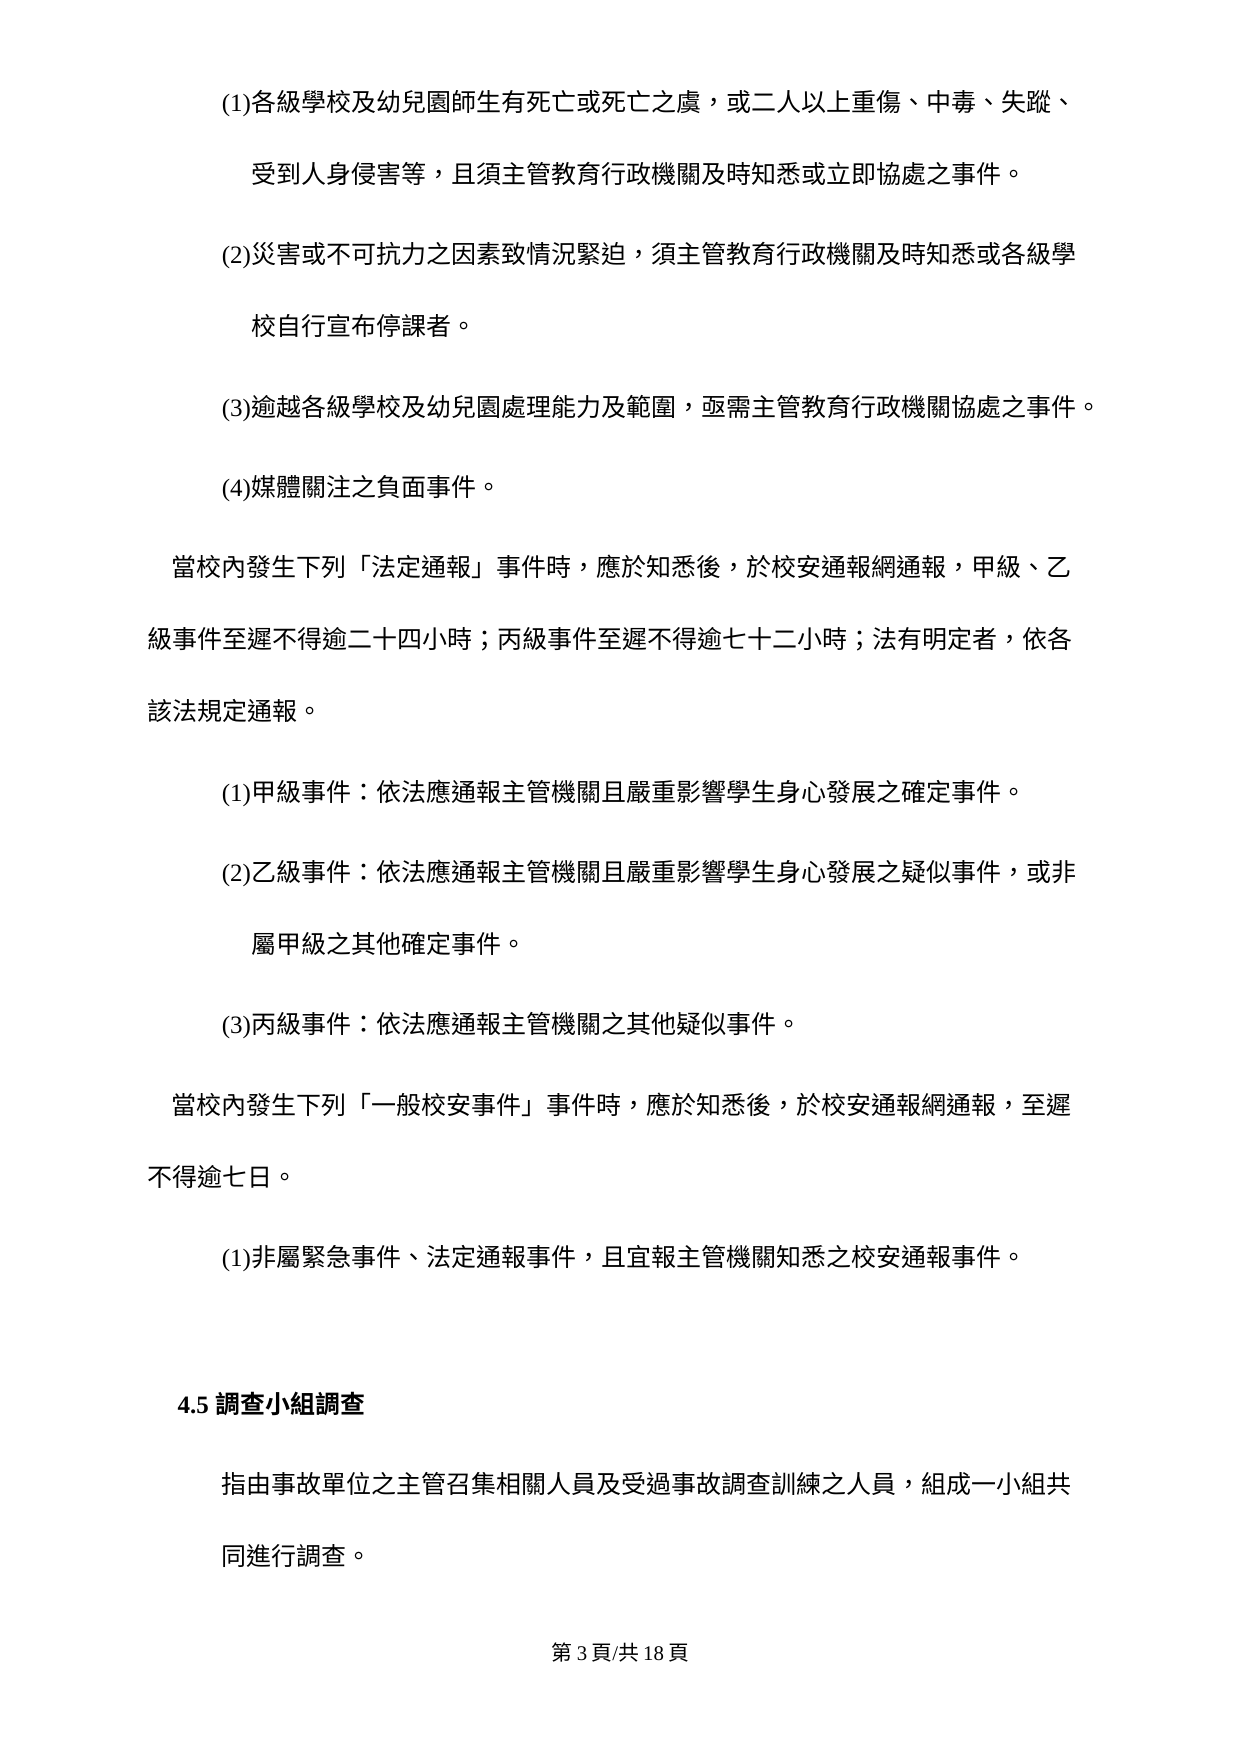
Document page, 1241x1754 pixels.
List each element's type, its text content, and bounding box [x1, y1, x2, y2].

list 丙級事件：依法應通報主管機關之其他疑似事件。 [222, 981, 1092, 1044]
list 災害或不可抗力之因素致情況緊迫，須主管教育行政機關及時知悉或各級學校自行宣布停課者。 [222, 211, 1092, 346]
list 逾越各級學校及幼兒園處理能力及範圍，亟需主管教育行政機關協處之事件。 [222, 363, 1092, 426]
list 乙級事件：依法應通報主管機關且嚴重影響學生身心發展之疑似事件，或非屬甲級之其他確定事件。 [222, 829, 1092, 963]
text 當校內發生下列「法定通報」事件時，應於知悉後，於校安通報網通報，甲級、乙級事件至遲不得逾二十四小時；丙級事件至遲不得逾七十二小時；法有明定者，依各該法規定通報。 [148, 524, 1092, 731]
text 當校內發生下列「一般校安事件」事件時，應於知悉後，於校安通報網通報，至遲不得逾七日。 [148, 1062, 1092, 1196]
list 甲級事件：依法應通報主管機關且嚴重影響學生身心發展之確定事件。 [222, 748, 1092, 811]
text 4.5 調查小組調查 [177, 1361, 1092, 1423]
list 各級學校及幼兒園師生有死亡或死亡之虞，或二人以上重傷、中毒、失蹤、受到人身侵害等，且須主管教育行政機關及時知悉或立即協處之事件。 [222, 59, 1092, 193]
list 媒體關注之負面事件。 [222, 444, 1092, 506]
text 指由事故單位之主管召集相關人員及受過事故調查訓練之人員，組成一小組共同進行調查。 [221, 1441, 1092, 1576]
list 非屬緊急事件、法定通報事件，且宜報主管機關知悉之校安通報事件。 [222, 1214, 1092, 1276]
